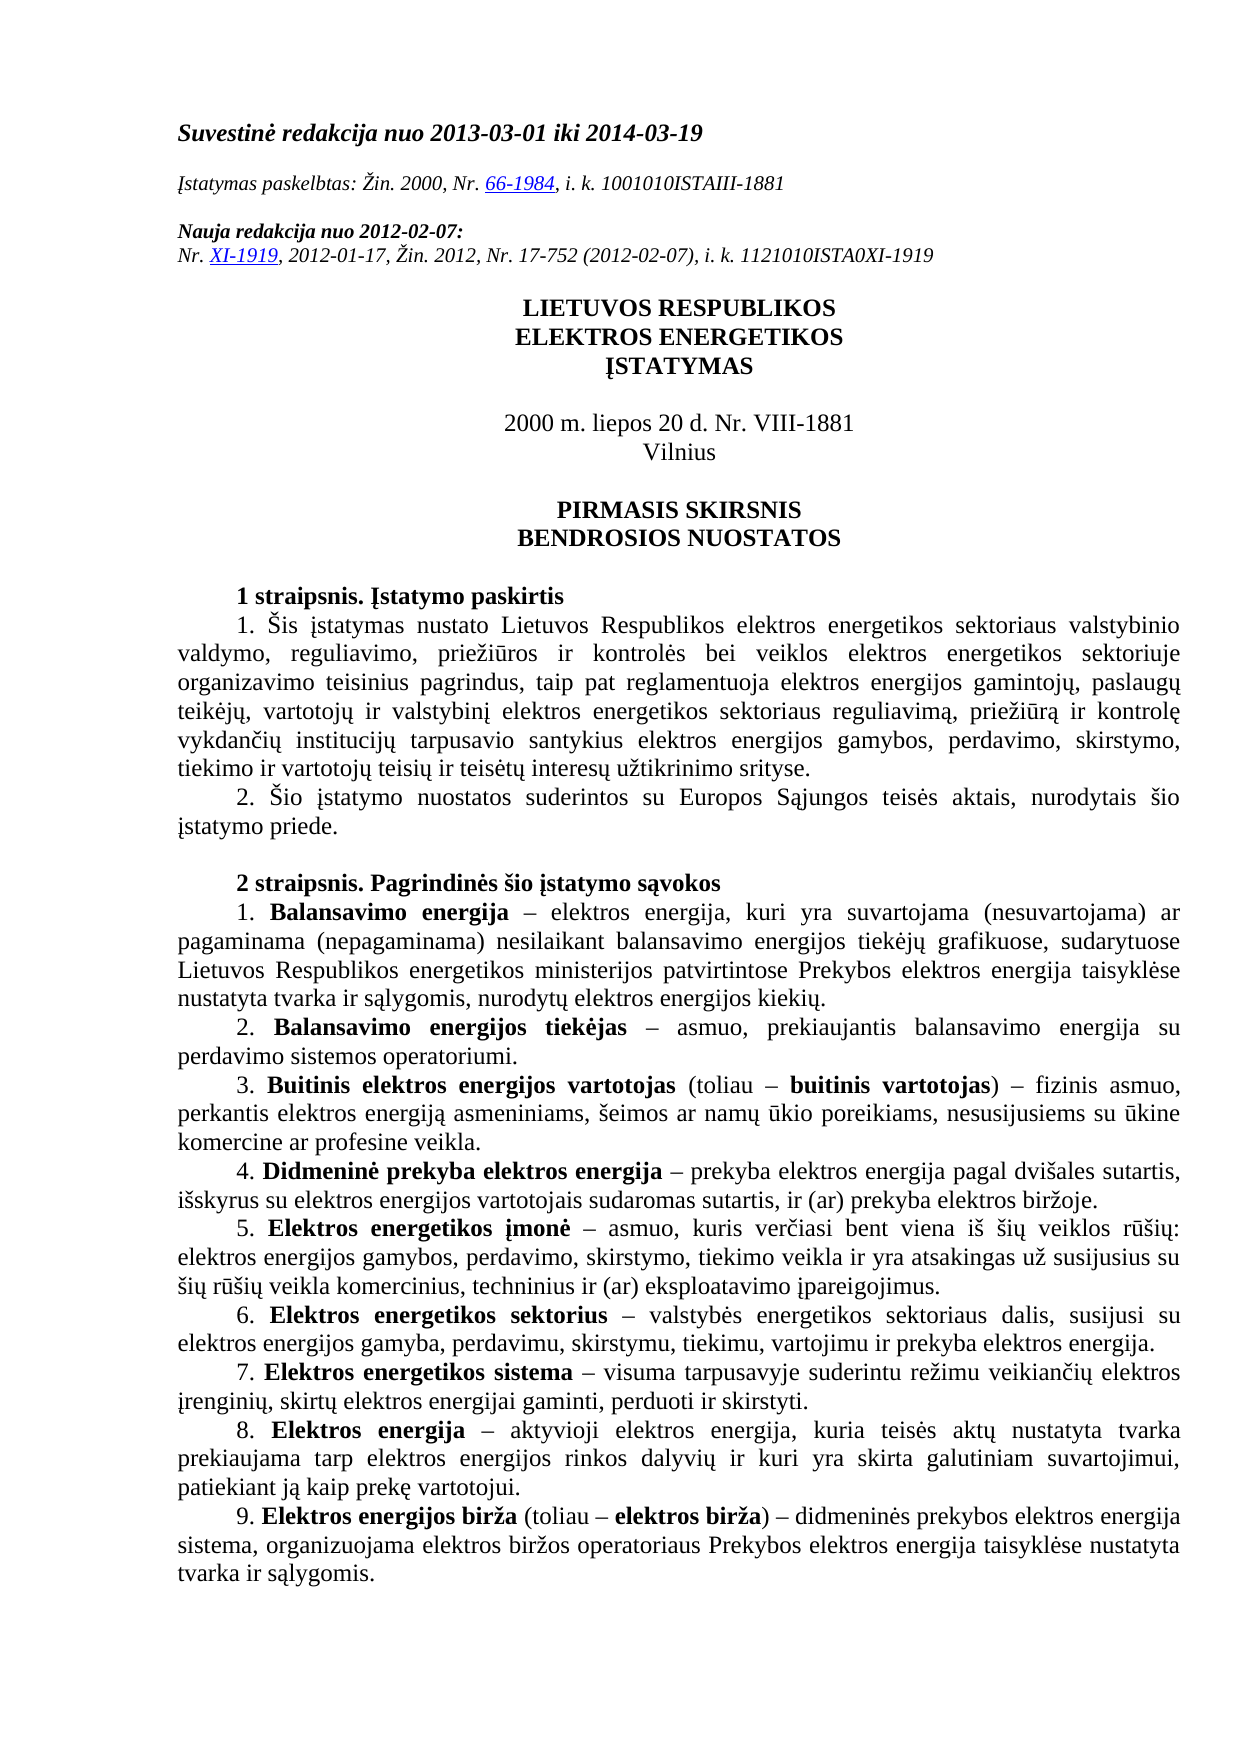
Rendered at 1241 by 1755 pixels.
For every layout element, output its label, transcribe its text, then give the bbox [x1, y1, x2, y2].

text BENDROSIOS NUOSTATOS [177, 523, 1181, 552]
text 4. Didmeninė prekyba elektros energija – prekyba elektros energija pagal dvišales sutartis, išskyrus su elektros energijos vartotojais sudaromas sutartis, ir (ar) prekyba elektros biržoje. [177, 1156, 1181, 1213]
text Nauja redakcija nuo 2012-02-07: [177, 219, 1181, 243]
text 2. Balansavimo energijos tiekėjas – asmuo, prekiaujantis balansavimo energija su perdavimo sistemos operatoriumi. [177, 1012, 1181, 1070]
text 1. Balansavimo energija – elektros energija, kuri yra suvartojama (nesuvartojama) ar pagaminama (nepagaminama) nesilaikant balansavimo energijos tiekėjų grafikuose, sudarytuose Lietuvos Respublikos energetikos ministerijos patvirtintose Prekybos elektros energija taisyklėse nustatyta tvarka ir sąlygomis, nurodytų elektros energijos kiekių. [177, 897, 1181, 1012]
text ĮSTATYMAS [177, 351, 1181, 380]
text Nr. XI-1919, 2012-01-17, Žin. 2012, Nr. 17-752 (2012-02-07), i. k. 1121010ISTA0XI-1919 [177, 243, 1181, 267]
text 7. Elektros energetikos sistema – visuma tarpusavyje suderintu režimu veikiančių elektros įrenginių, skirtų elektros energijai gaminti, perduoti ir skirstyti. [177, 1357, 1181, 1415]
text 3. Buitinis elektros energijos vartotojas (toliau – buitinis vartotojas) – fizinis asmuo, perkantis elektros energiją asmeniniams, šeimos ar namų ūkio poreikiams, nesusijusiems su ūkine komercine ar profesine veikla. [177, 1070, 1181, 1156]
text 8. Elektros energija – aktyvioji elektros energija, kuria teisės aktų nustatyta tvarka prekiaujama tarp elektros energijos rinkos dalyvių ir kuri yra skirta galutiniam suvartojimui, patiekiant ją kaip prekę vartotojui. [177, 1415, 1181, 1501]
text LIETUVOS RESPUBLIKOS ELEKTROS ENERGETIKOS [177, 293, 1181, 351]
text 9. Elektros energijos birža (toliau – elektros birža) – didmeninės prekybos elektros energija sistema, organizuojama elektros biržos operatoriaus Prekybos elektros energija taisyklėse nustatyta tvarka ir sąlygomis. [177, 1501, 1181, 1587]
text 1. Šis įstatymas nustato Lietuvos Respublikos elektros energetikos sektoriaus valstybinio valdymo, reguliavimo, priežiūros ir kontrolės bei veiklos elektros energetikos sektoriuje organizavimo teisinius pagrindus, taip pat reglamentuoja elektros energijos gamintojų, paslaugų teikėjų, vartotojų ir valstybinį elektros energetikos sektoriaus reguliavimą, priežiūrą ir kontrolę vykdančių institucijų tarpusavio santykius elektros energijos gamybos, perdavimo, skirstymo, tiekimo ir vartotojų teisių ir teisėtų interesų užtikrinimo srityse. [177, 610, 1181, 782]
text 6. Elektros energetikos sektorius – valstybės energetikos sektoriaus dalis, susijusi su elektros energijos gamyba, perdavimu, skirstymu, tiekimu, vartojimu ir prekyba elektros energija. [177, 1300, 1181, 1357]
text PIRMASIS SKIRSNIS [177, 495, 1181, 523]
text Vilnius [177, 437, 1181, 466]
text 5. Elektros energetikos įmonė – asmuo, kuris verčiasi bent viena iš šių veiklos rūšių: elektros energijos gamybos, perdavimo, skirstymo, tiekimo veikla ir yra atsakingas už susijusius su šių rūšių veikla komercinius, techninius ir (ar) eksploatavimo įpareigojimus. [177, 1213, 1181, 1300]
text 2 straipsnis. Pagrindinės šio įstatymo sąvokos [177, 868, 1181, 897]
text 2. Šio įstatymo nuostatos suderintos su Europos Sąjungos teisės aktais, nurodytais šio įstatymo priede. [177, 782, 1181, 840]
text Įstatymas paskelbtas: Žin. 2000, Nr. 66-1984, i. k. 1001010ISTAIII-1881 [177, 171, 1181, 195]
text Suvestinė redakcija nuo 2013-03-01 iki 2014-03-19 [177, 118, 1181, 147]
text 2000 m. liepos 20 d. Nr. VIII-1881 [177, 408, 1181, 437]
text 1 straipsnis. Įstatymo paskirtis [177, 581, 1181, 610]
